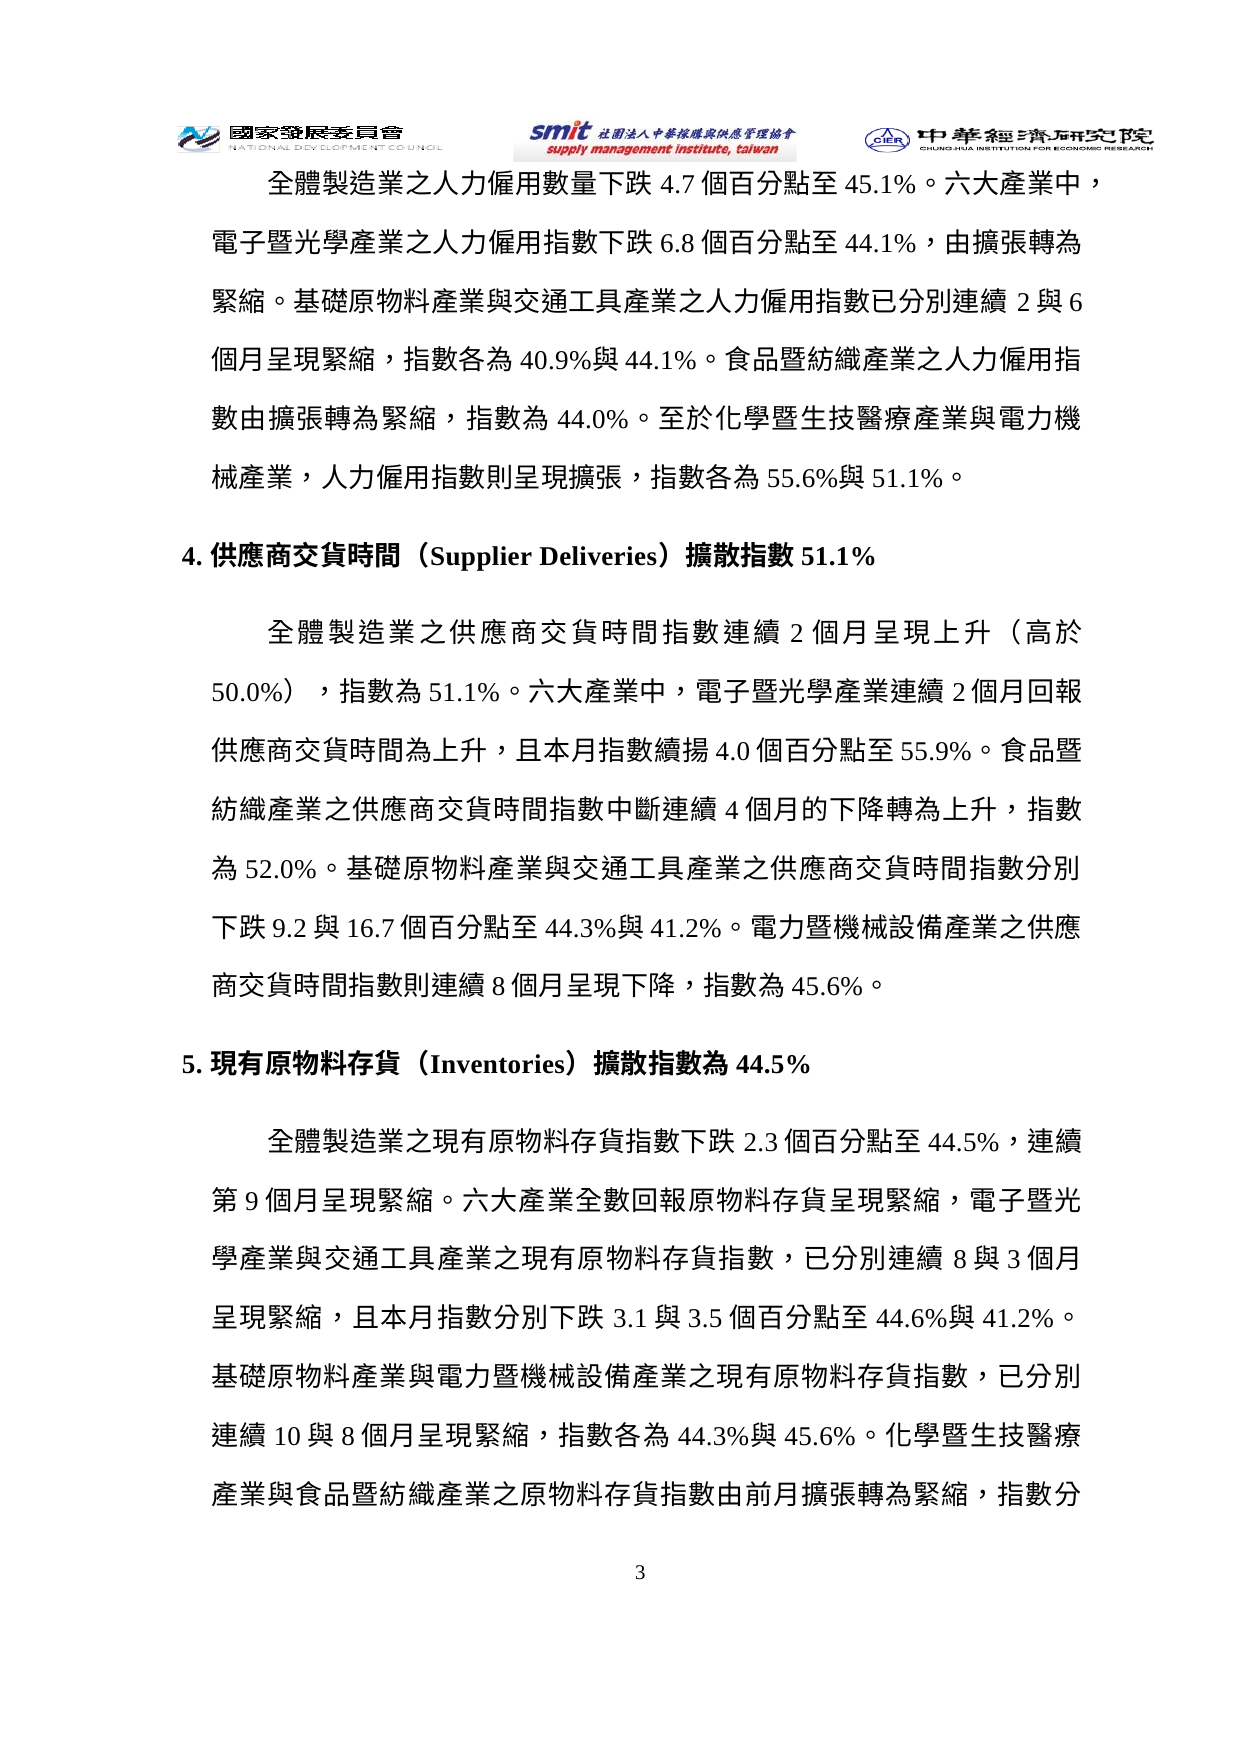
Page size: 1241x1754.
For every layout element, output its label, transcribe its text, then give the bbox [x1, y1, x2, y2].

picture [177, 118, 465, 162]
text 全體製造業之現有原物料存貨指數下跌2.3個百分點至44.5%，連續第9個月呈現緊縮。六大產業全數回報原物料存貨呈現緊縮，電子暨光學產業與交通工具產業之現有原物料存貨指數，已分別連續8與3個月呈現緊縮，且本月指數分別下跌3.1與3.5個百分點至44.6%與41.2%。基礎原物料產業與電力暨機械設備產業之現有原物料存貨指數，已分別連續10與8個月呈現緊縮，指數各為44.3%與45.6%。化學暨生技醫療產業與食品暨紡織產業之原物料存貨指數由前月擴張轉為緊縮，指數分 [211, 1119, 1083, 1512]
picture [853, 118, 1162, 162]
text 4. 供應商交貨時間（Supplier Deliveries）擴散指數51.1% [167, 534, 1083, 573]
text 5. 現有原物料存貨（Inventories）擴散指數為44.5% [167, 1042, 1083, 1081]
text 全體製造業之人力僱用數量下跌4.7個百分點至45.1%。六大產業中，電子暨光學產業之人力僱用指數下跌6.8個百分點至44.1%，由擴張轉為緊縮。基礎原物料產業與交通工具產業之人力僱用指數已分別連續2與6個月呈現緊縮，指數各為40.9%與44.1%。食品暨紡織產業之人力僱用指數由擴張轉為緊縮，指數為44.0%。至於化學暨生技醫療產業與電力機械產業，人力僱用指數則呈現擴張，指數各為55.6%與51.1%。 [211, 162, 1083, 495]
picture [513, 118, 797, 162]
text 全體製造業之供應商交貨時間指數連續2個月呈現上升（高於50.0%），指數為51.1%。六大產業中，電子暨光學產業連續2個月回報供應商交貨時間為上升，且本月指數續揚4.0個百分點至55.9%。食品暨紡織產業之供應商交貨時間指數中斷連續4個月的下降轉為上升，指數為52.0%。基礎原物料產業與交通工具產業之供應商交貨時間指數分別下跌9.2與16.7個百分點至44.3%與41.2%。電力暨機械設備產業之供應商交貨時間指數則連續8個月呈現下降，指數為45.6%。 [211, 611, 1083, 1004]
